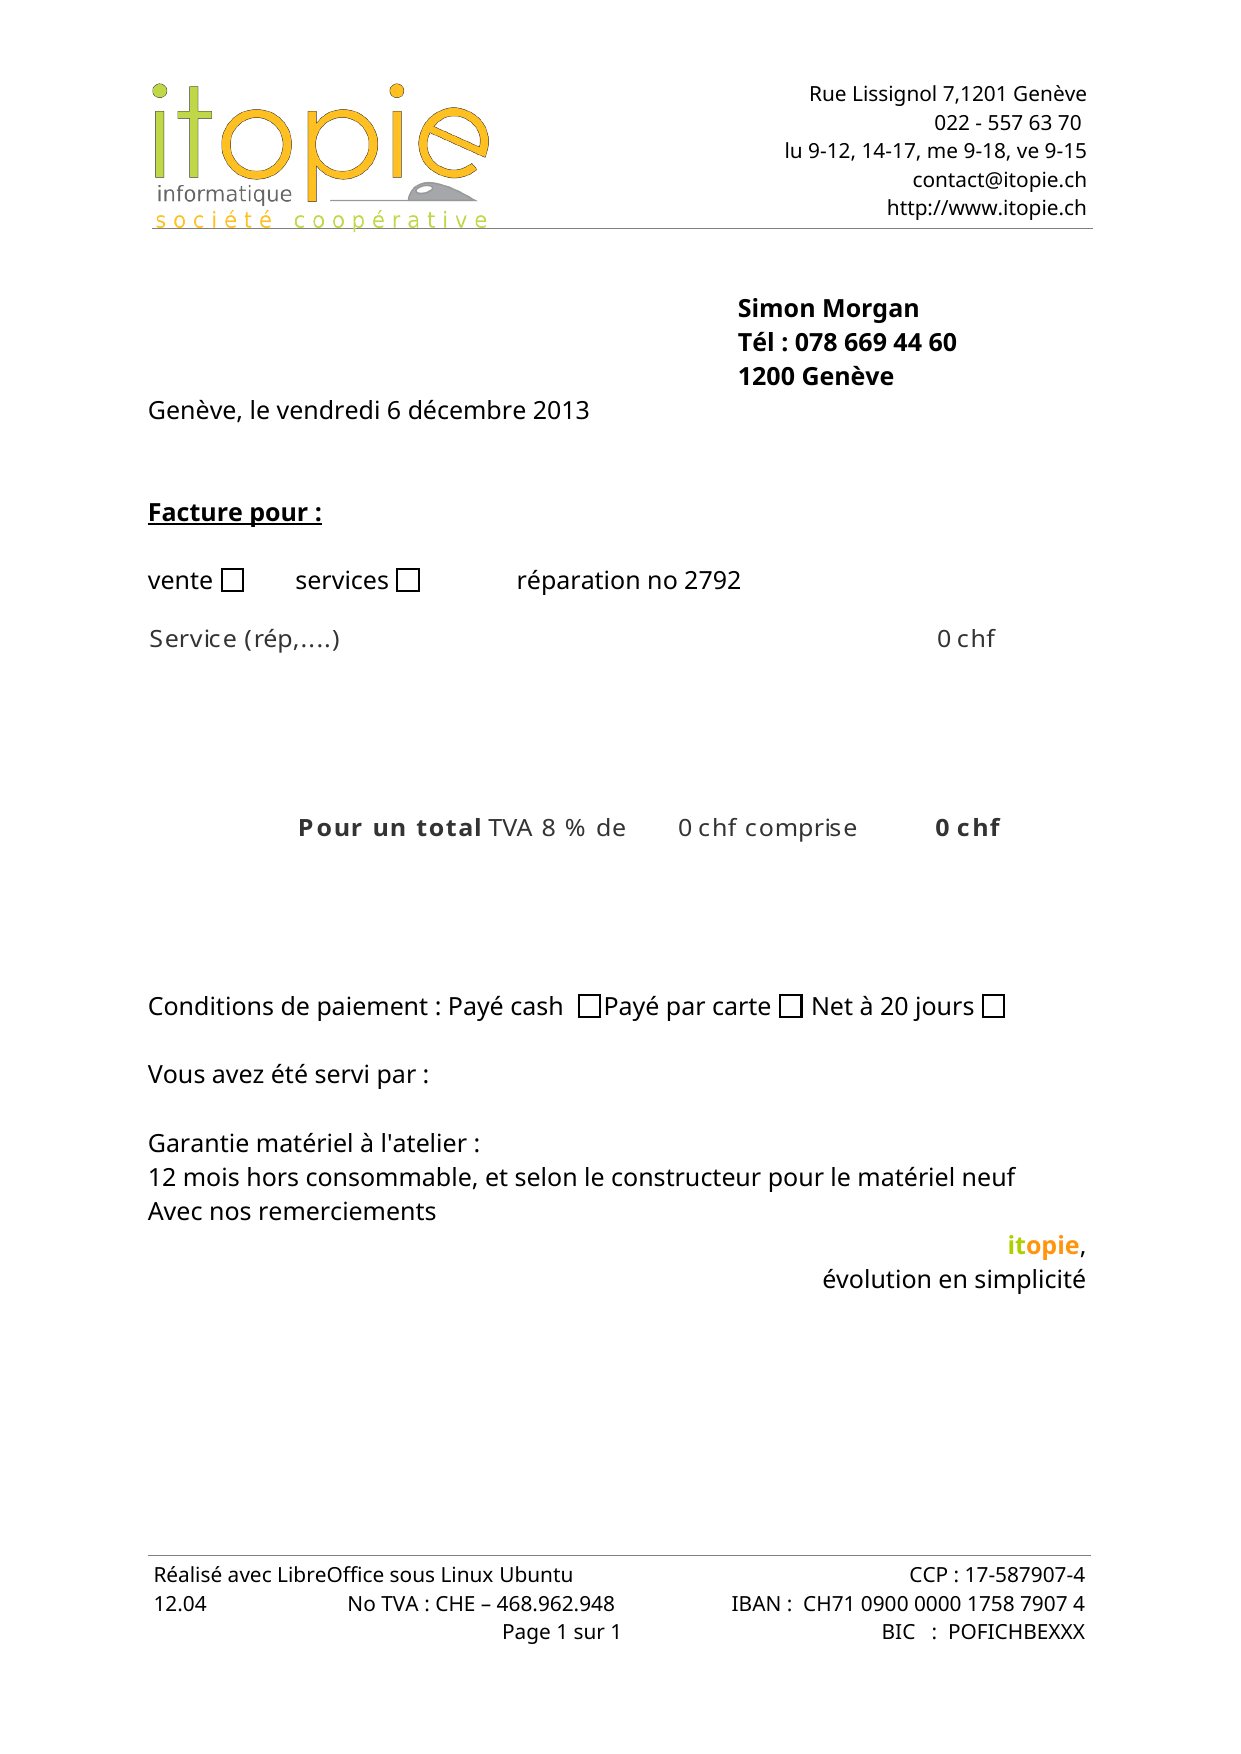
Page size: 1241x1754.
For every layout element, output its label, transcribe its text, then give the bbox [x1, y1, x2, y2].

text 1200 Genève [148, 358, 1093, 392]
text évolution en simplicité [148, 1262, 1093, 1296]
text vente services réparation no 2792 [148, 563, 1093, 597]
picture [138, 72, 500, 244]
text Simon Morgan [148, 290, 1093, 324]
text Garantie matériel à l'atelier : [148, 1125, 1093, 1159]
text Facture pour : [148, 495, 1093, 529]
text Genève, le vendredi 6 décembre 2013 [148, 392, 1093, 427]
text Avec nos remerciements [148, 1193, 1093, 1227]
text Vous avez été servi par : [148, 1057, 1093, 1091]
text Conditions de paiement : Payé cash Payé par carte Net à 20 jours [148, 989, 1093, 1023]
text itopie, [148, 1227, 1093, 1262]
text Tél : 078 669 44 60 [148, 324, 1093, 358]
text 12 mois hors consommable, et selon le constructeur pour le matériel neuf [148, 1159, 1093, 1193]
